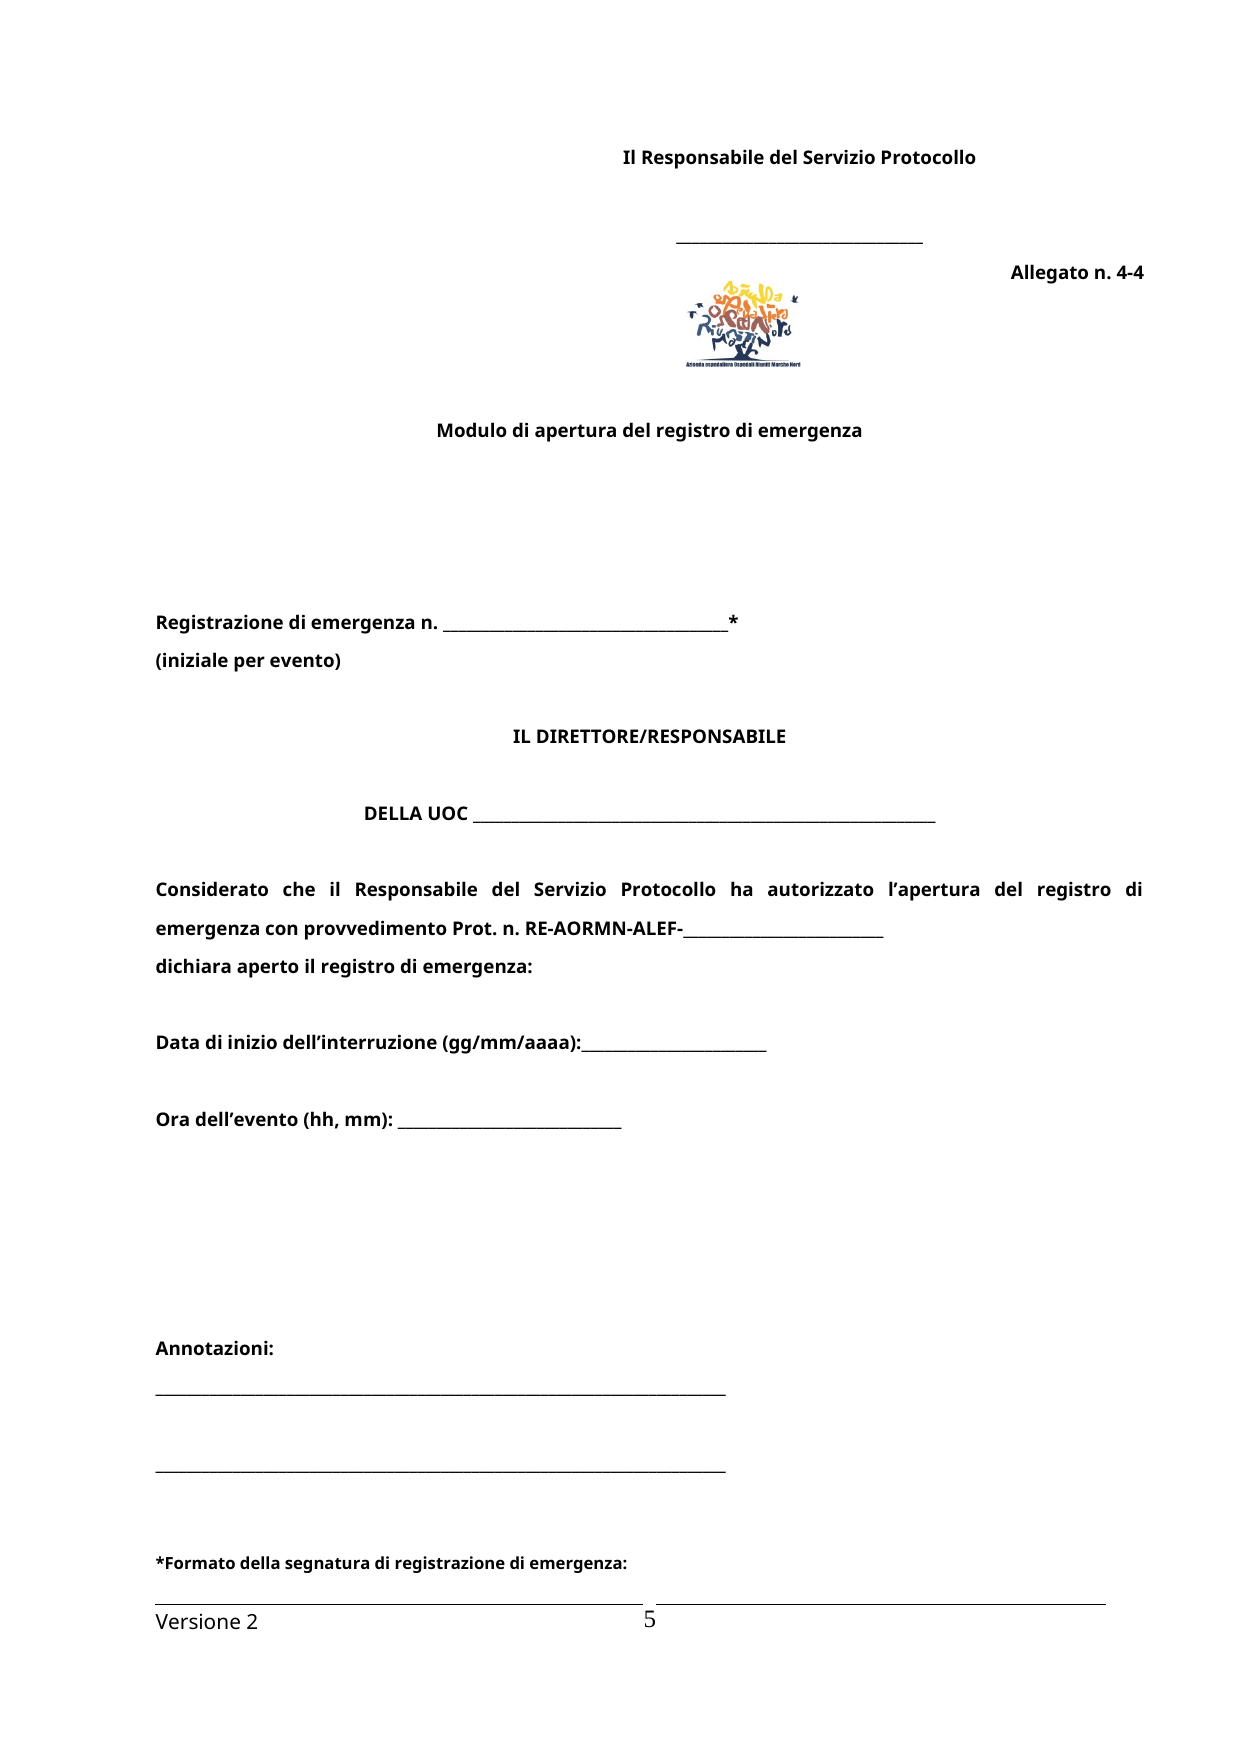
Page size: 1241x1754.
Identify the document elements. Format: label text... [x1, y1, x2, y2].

text IL DIRETTORE/RESPONSABILE [155, 724, 1144, 749]
text ________________________________ [455, 221, 1144, 247]
text Data di inizio dell’interruzione (gg/mm/aaaa):________________________ [155, 1029, 1144, 1055]
text (iniziale per evento) [155, 647, 1144, 673]
text DELLA UOC ____________________________________________________________ [155, 800, 1144, 826]
picture [686, 279, 801, 367]
text Allegato n. 4-4 [193, 259, 1144, 367]
text Ora dell’evento (hh, mm): _____________________________ [155, 1106, 1144, 1131]
text Registrazione di emergenza n. _____________________________________* [155, 609, 1144, 634]
text Annotazioni: [155, 1335, 1144, 1361]
text dichiara aperto il registro di emergenza: [155, 953, 1144, 978]
text __________________________________________________________________________ [155, 1450, 1144, 1476]
text Il Responsabile del Servizio Protocollo [455, 145, 1144, 170]
text __________________________________________________________________________ [155, 1373, 1144, 1399]
text Considerato che il Responsabile del Servizio Protocollo ha autorizzato l’apertura del registro di emergenza con provvedimento Prot. n. RE-AORMN-ALEF-__________________________ [155, 877, 1144, 940]
text Modulo di apertura del registro di emergenza [155, 418, 1144, 443]
text *Formato della segnatura di registrazione di emergenza: [155, 1552, 1144, 1575]
